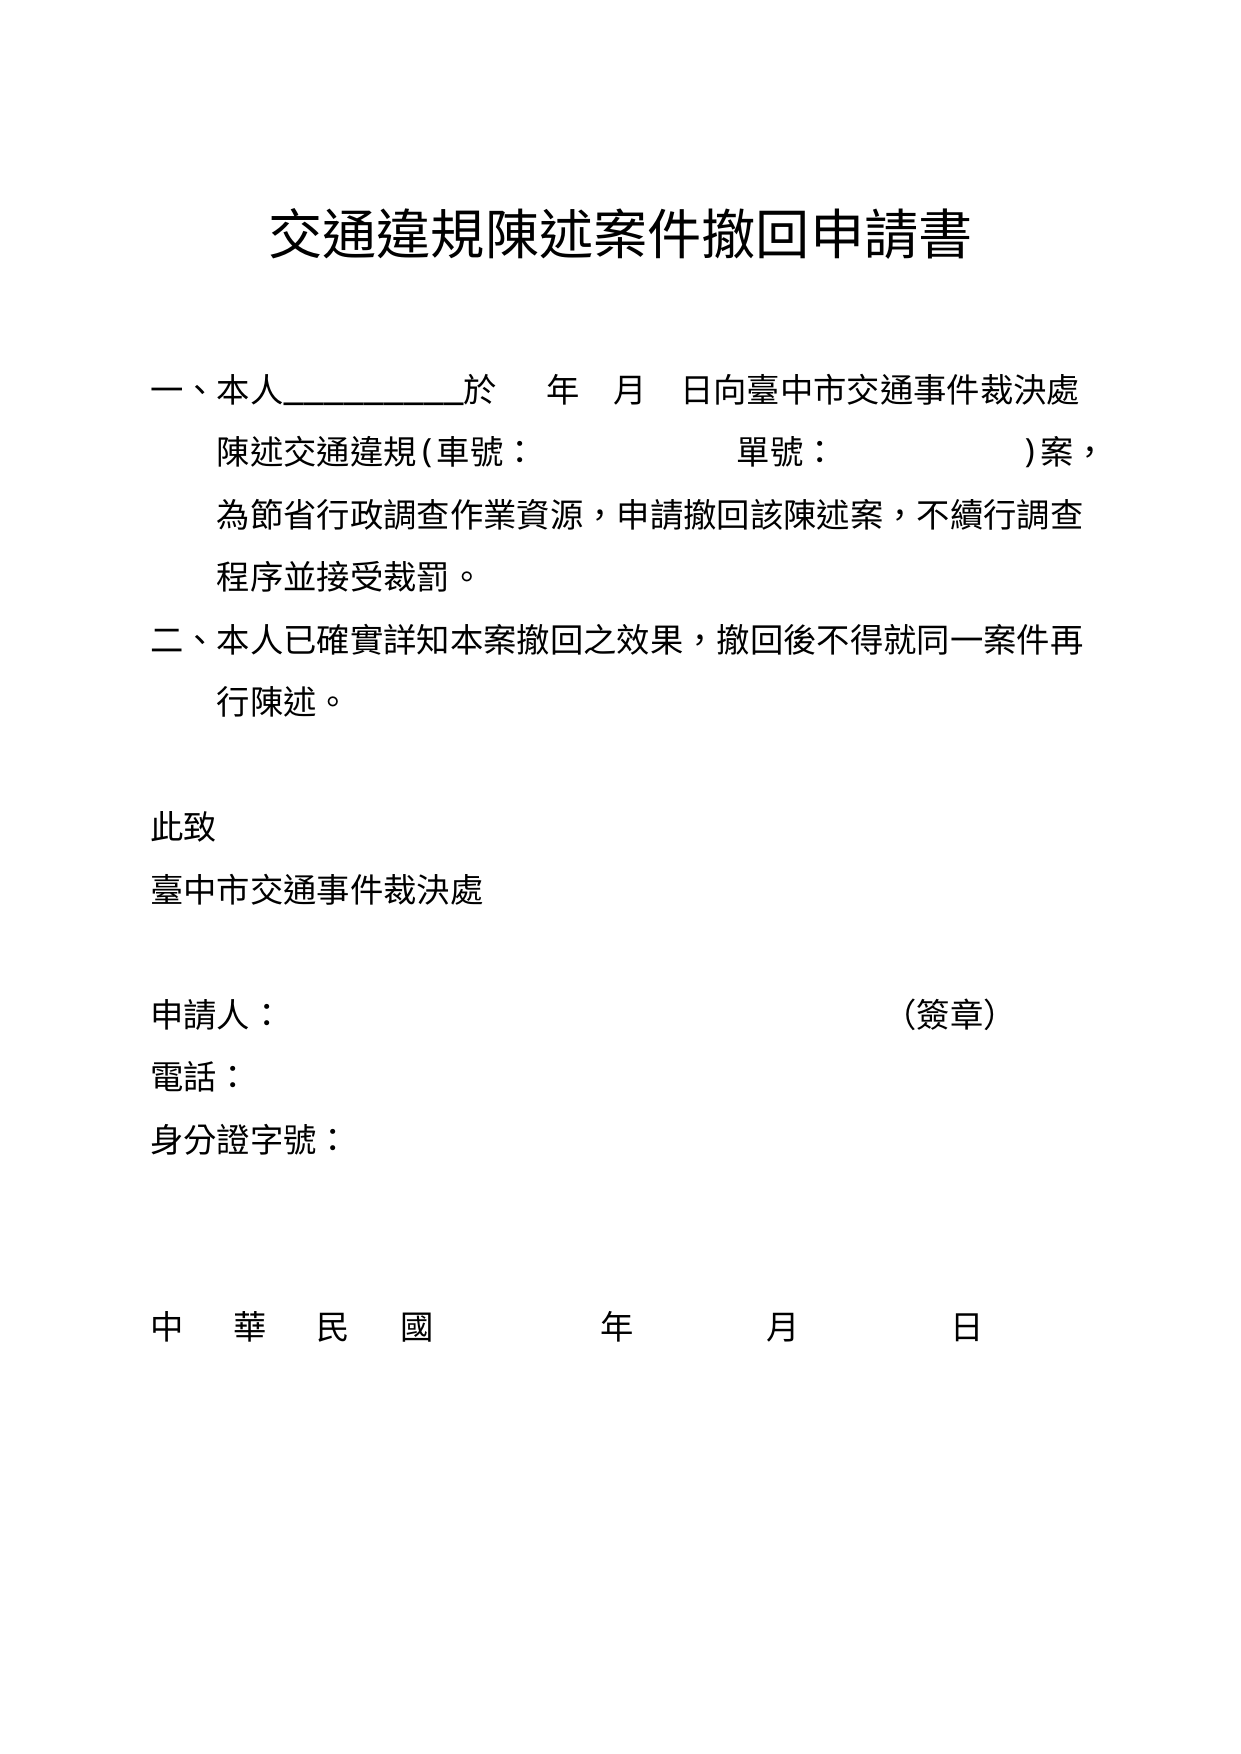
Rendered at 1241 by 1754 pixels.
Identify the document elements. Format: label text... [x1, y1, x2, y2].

text 二、本人已確實詳知本案撤回之效果，撤回後不得就同一案件再行陳述。 [150, 596, 1090, 721]
text 臺中市交通事件裁決處 [150, 846, 1090, 908]
text 交通違規陳述案件撤回申請書 [150, 158, 1090, 283]
text 電話： [150, 1033, 1090, 1096]
text 申請人： （簽章） [150, 971, 1090, 1033]
text 一、本人_________於 年 月 日向臺中市交通事件裁決處陳述交通違規(車號： 單號： )案，為節省行政調查作業資源，申請撤回該陳述案，不續行調查程序並接受裁罰。 [150, 346, 1090, 596]
text 中 華 民 國 年 月 日 [150, 1283, 1090, 1346]
text 此致 [150, 783, 1090, 846]
text 身分證字號： [150, 1096, 1090, 1158]
